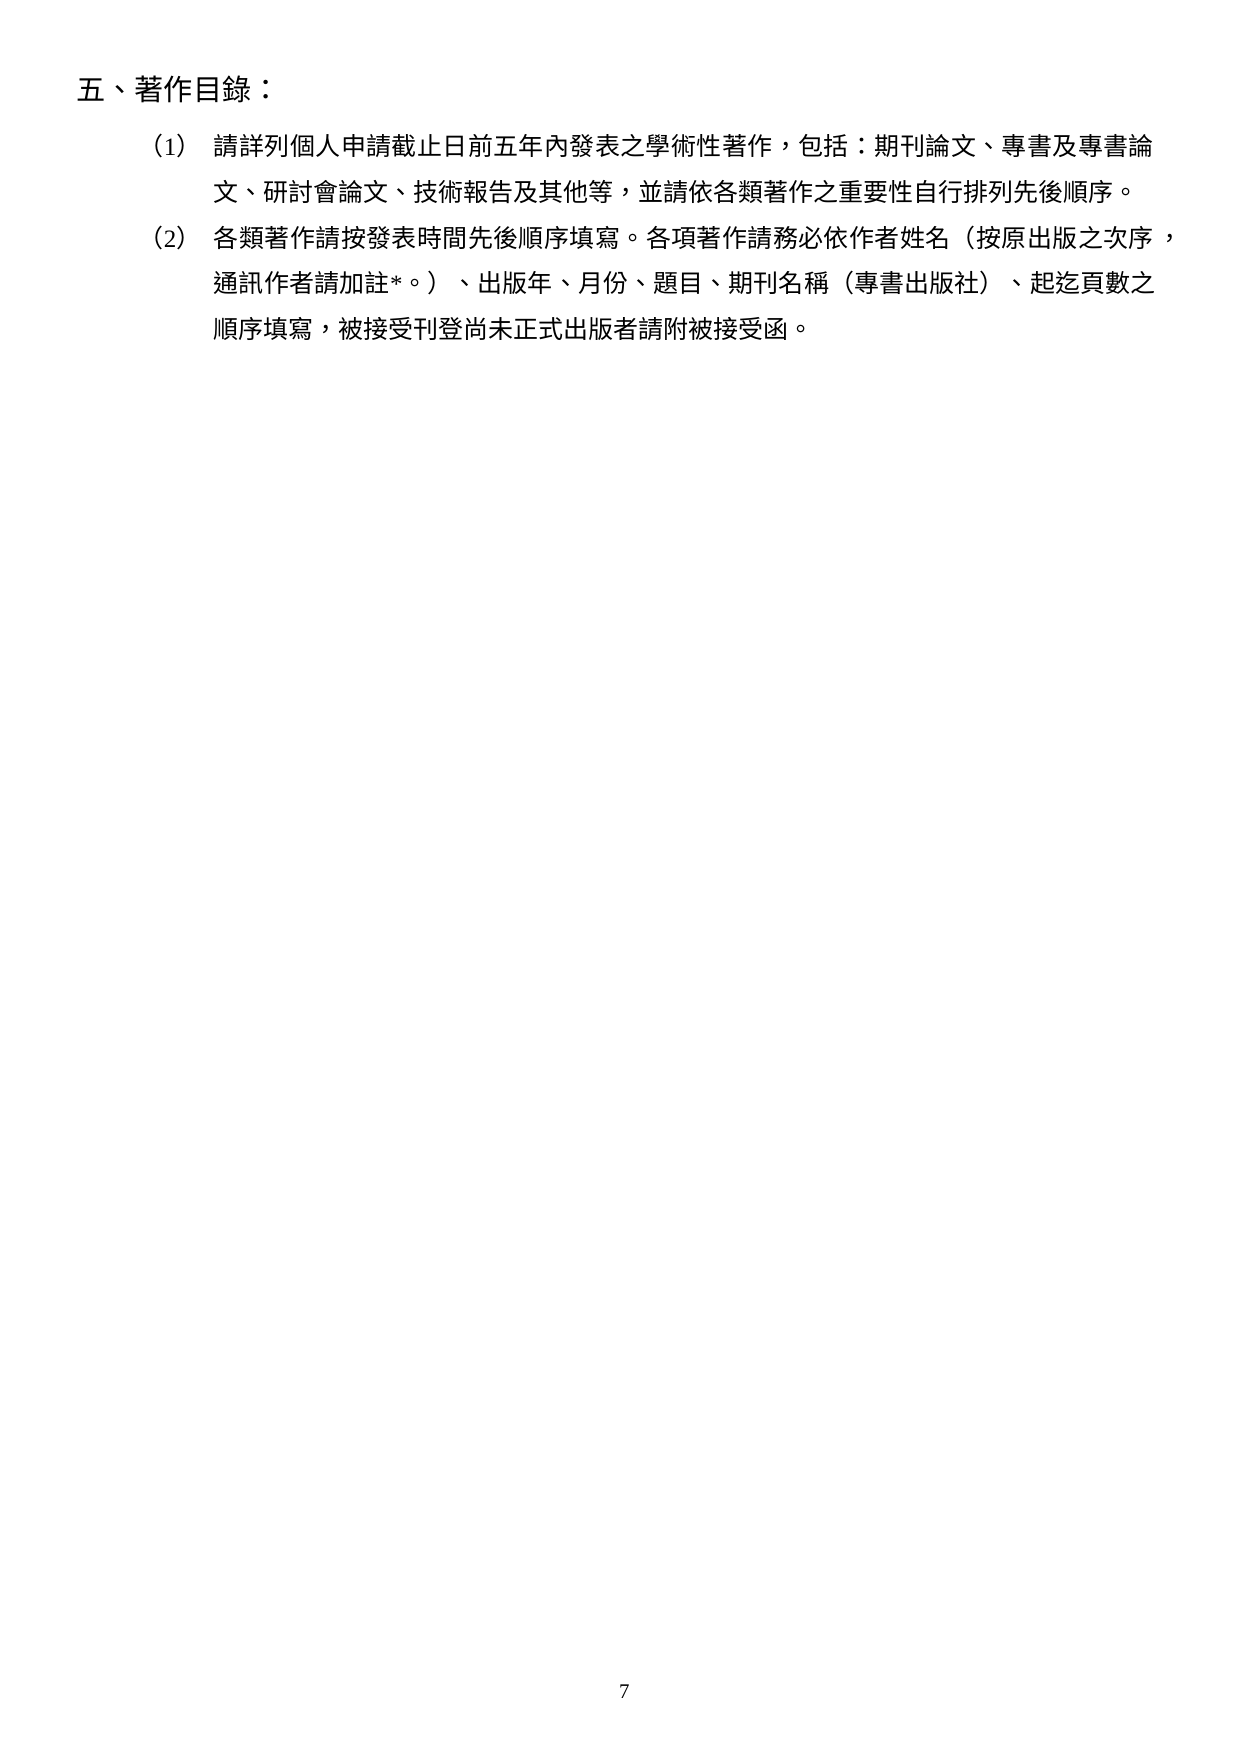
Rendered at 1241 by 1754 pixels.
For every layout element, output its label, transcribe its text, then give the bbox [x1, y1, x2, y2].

list 各類著作請按發表時間先後順序填寫。各項著作請務必依作者姓名（按原出版之次序，通訊作者請加註*。）、出版年、月份、題目、期刊名稱（專書出版社）、起迄頁數之順序填寫，被接受刊登尚未正式出版者請附被接受函。 [139, 210, 1157, 348]
text 五、著作目錄： [76, 75, 1152, 106]
list 請詳列個人申請截止日前五年內發表之學術性著作，包括：期刊論文、專書及專書論文、研討會論文、技術報告及其他等，並請依各類著作之重要性自行排列先後順序。 [139, 119, 1157, 210]
